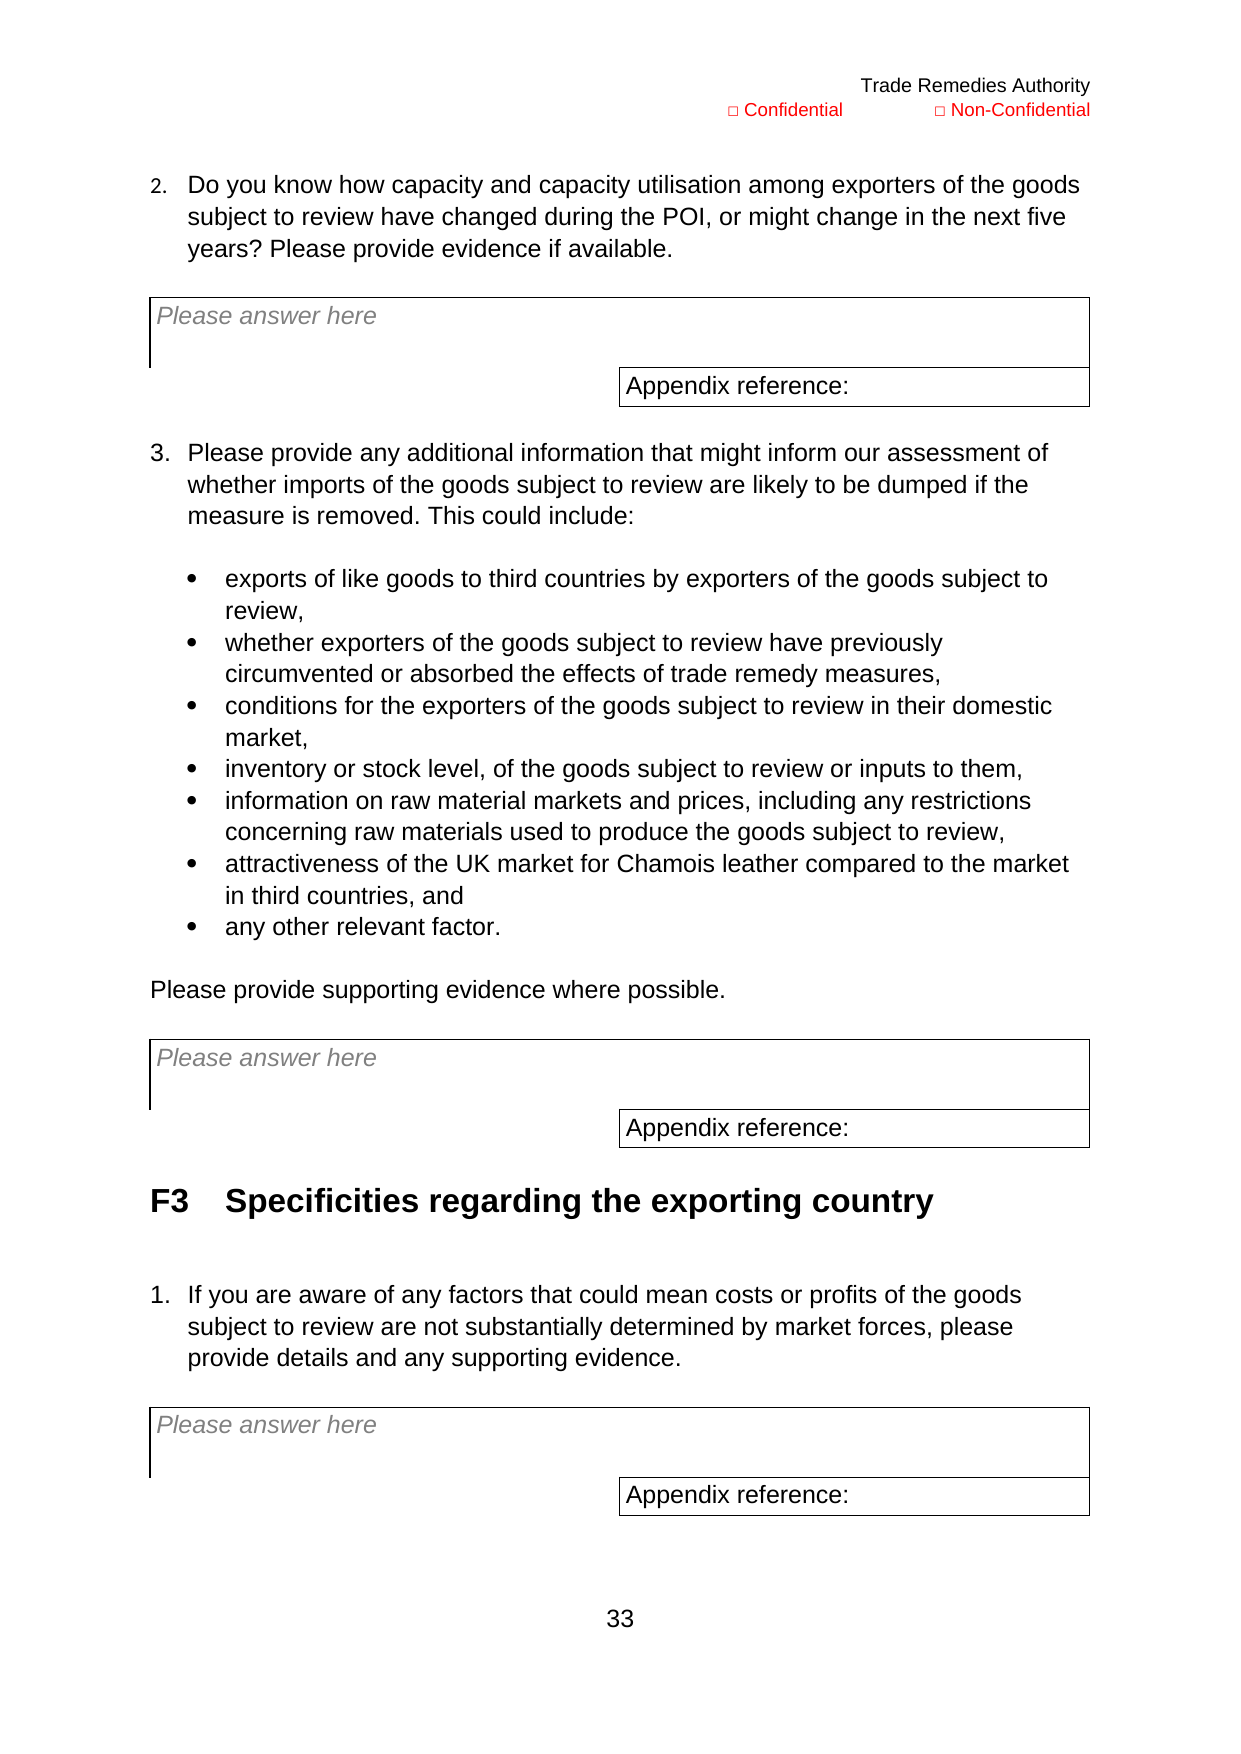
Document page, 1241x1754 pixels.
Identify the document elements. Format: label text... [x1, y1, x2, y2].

list attractiveness of the UK market for Chamois leather compared to the market in third countries, and [187, 849, 1090, 909]
list Please provide any additional information that might inform our assessment of whether imports of the goods subject to review are likely to be dumped if the measure is removed. This could include: [150, 438, 1090, 530]
table_header Please answer here [151, 1408, 1089, 1477]
list any other relevant factor. [187, 912, 1090, 941]
table_cell [150, 1110, 619, 1147]
table_cell [150, 368, 619, 406]
table_cell Appendix reference: [620, 1478, 1089, 1515]
text Please provide supporting evidence where possible. [150, 975, 1090, 1004]
table_cell Appendix reference: [620, 368, 1089, 406]
table_cell [150, 1478, 619, 1515]
list exports of like goods to third countries by exporters of the goods subject to review, [187, 564, 1090, 625]
list whether exporters of the goods subject to review have previously circumvented or absorbed the effects of trade remedy measures, [187, 628, 1090, 688]
subtitle F3 Specificities regarding the exporting country [150, 1182, 1090, 1220]
table_header Please answer here [151, 1040, 1089, 1108]
list inventory or stock level, of the goods subject to review or inputs to them, [187, 754, 1090, 783]
list conditions for the exporters of the goods subject to review in their domestic market, [187, 691, 1090, 751]
table_header Please answer here [151, 298, 1089, 367]
table_cell Appendix reference: [620, 1110, 1089, 1147]
list If you are aware of any factors that could mean costs or profits of the goods subject to review are not substantially determined by market forces, please provide details and any supporting evidence. [150, 1280, 1090, 1372]
list Do you know how capacity and capacity utilisation among exporters of the goods subject to review have changed during the POI, or might change in the next five years? Please provide evidence if available. [150, 170, 1090, 263]
list information on raw material markets and prices, including any restrictions concerning raw materials used to produce the goods subject to review, [187, 786, 1090, 846]
